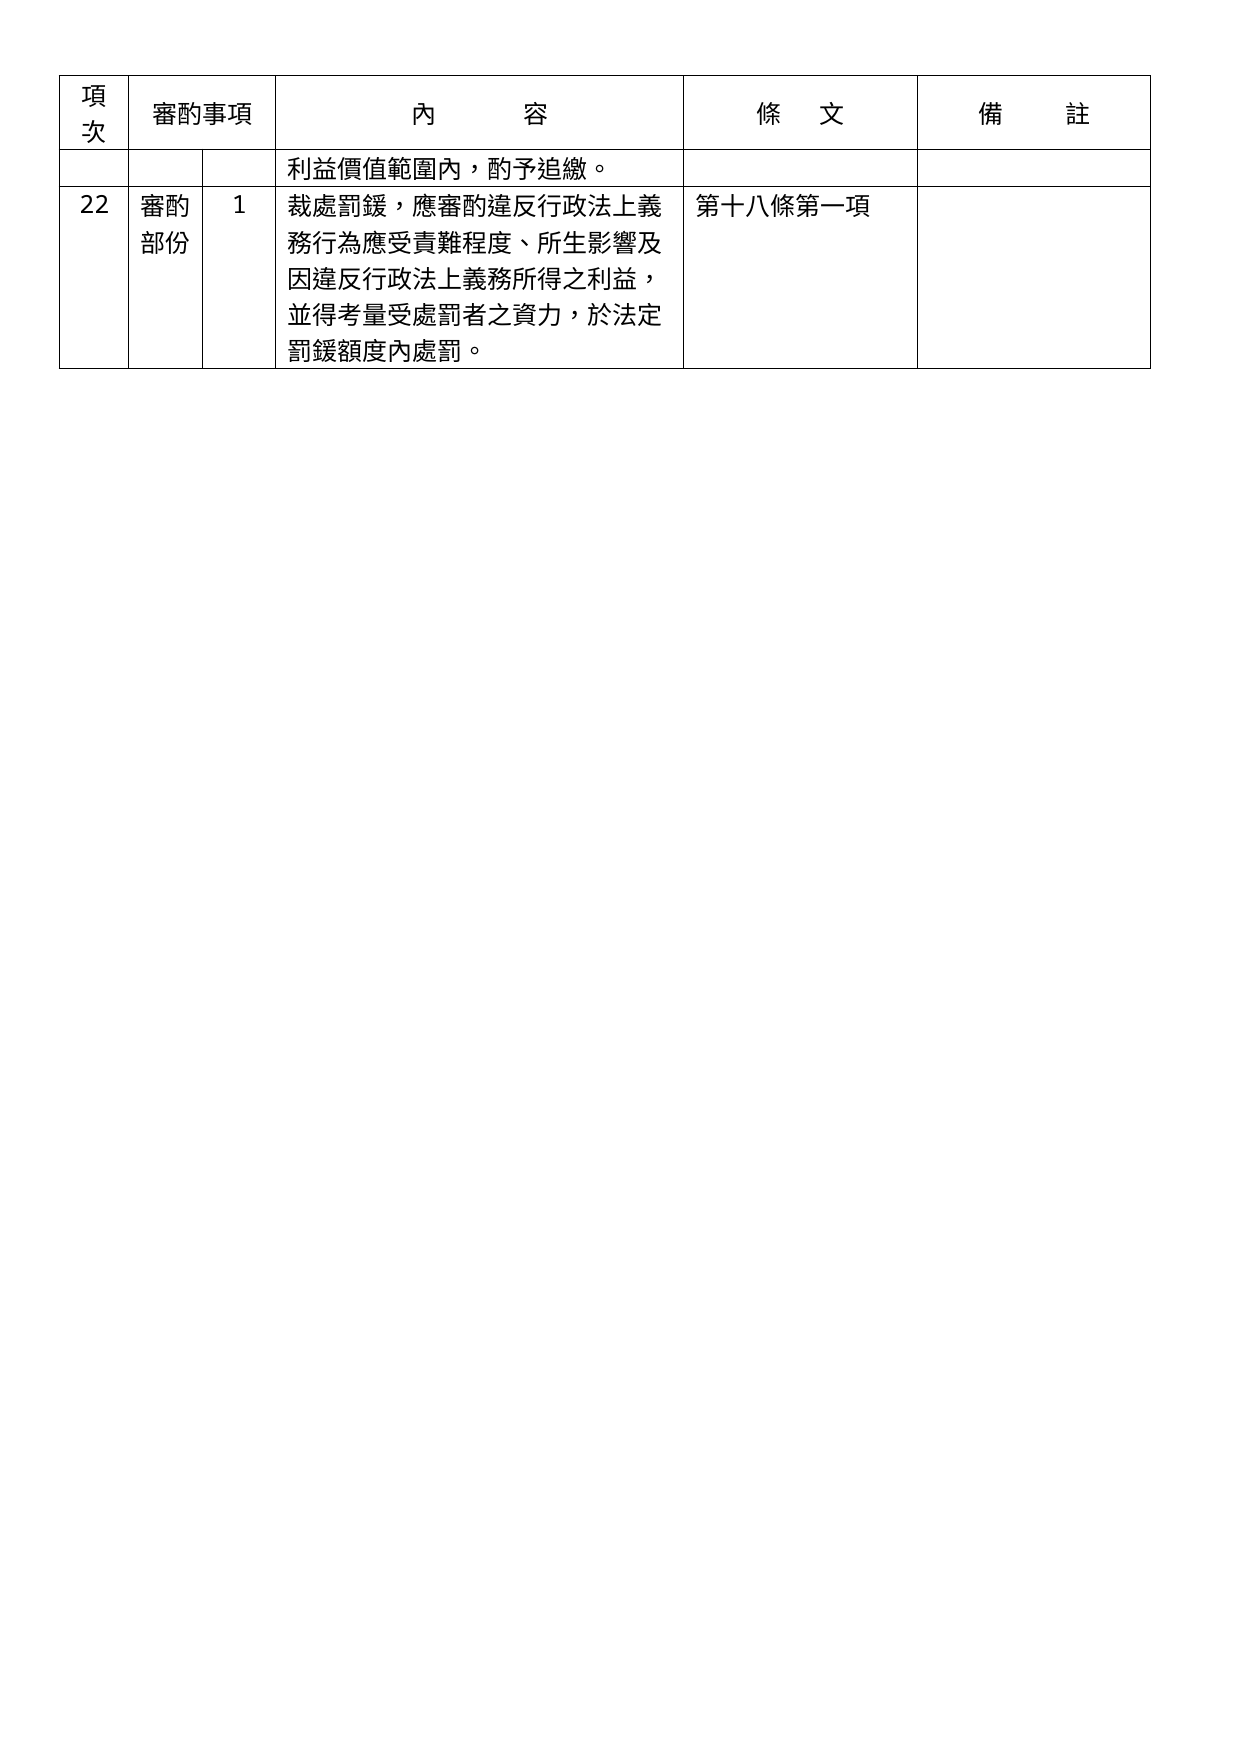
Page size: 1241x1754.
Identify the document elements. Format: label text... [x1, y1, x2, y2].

table_cell 利益價值範圍內，酌予追繳。 [276, 150, 683, 186]
table_cell [918, 150, 1150, 186]
table_cell [684, 150, 917, 186]
table_header 審酌事項 [129, 76, 275, 148]
table_cell 第十八條第一項 [684, 187, 917, 368]
table_header 項次 [60, 76, 128, 148]
table_cell 1 [203, 187, 275, 368]
table_cell 審酌部份 [129, 187, 202, 368]
table_header 備 註 [918, 76, 1150, 148]
table_header 內 容 [276, 76, 683, 148]
table_cell [918, 187, 1150, 368]
table_cell [60, 150, 128, 186]
table_cell 22 [60, 187, 128, 368]
table_cell [203, 150, 275, 186]
table_cell 裁處罰鍰，應審酌違反行政法上義務行為應受責難程度、所生影響及因違反行政法上義務所得之利益，並得考量受處罰者之資力，於法定罰鍰額度內處罰。 [276, 187, 683, 368]
table_cell [129, 150, 202, 186]
table_header 條 文 [684, 76, 917, 148]
